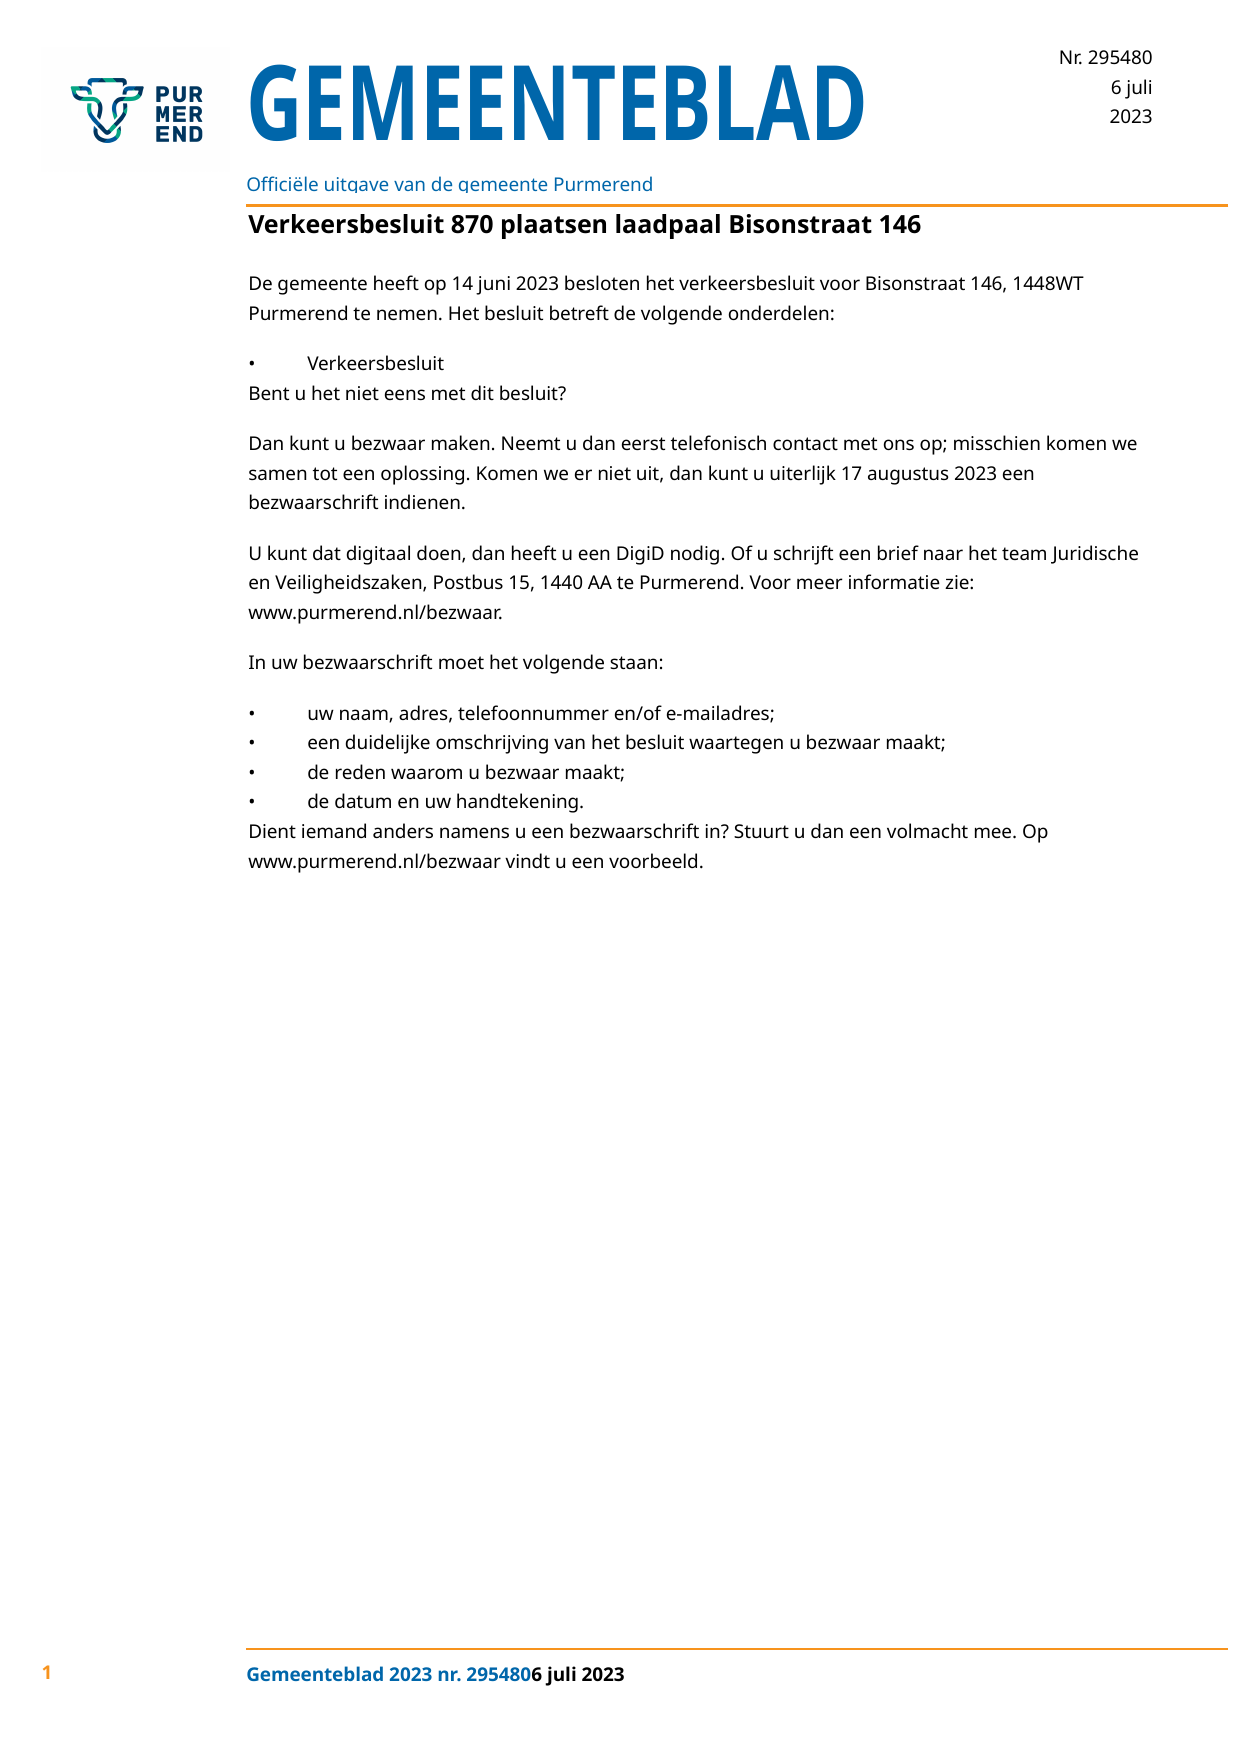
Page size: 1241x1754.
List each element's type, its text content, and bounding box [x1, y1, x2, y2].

text Dient iemand anders namens u een bezwaarschrift in? Stuurt u dan een volmacht mee. Op www.purmerend.nl/bezwaar vindt u een voorbeeld. [248, 818, 1152, 873]
text Bent u het niet eens met dit besluit? [248, 380, 1152, 406]
list de reden waarom u bezwaar maakt; [248, 759, 1152, 785]
picture [41, 47, 231, 172]
list een duidelijke omschrijving van het besluit waartegen u bezwaar maakt; [248, 729, 1152, 755]
list uw naam, adres, telefoonnummer en/of e-mailadres; [248, 700, 1152, 726]
text U kunt dat digitaal doen, dan heeft u een DigiD nodig. Of u schrijft een brief naar het team Juridische en Veiligheidszaken, Postbus 15, 1440 AA te Purmerend. Voor meer informatie zie: www.purmerend.nl/bezwaar. [248, 540, 1152, 625]
text Dan kunt u bezwaar maken. Neemt u dan eerst telefonisch contact met ons op; misschien komen we samen tot een oplossing. Komen we er niet uit, dan kunt u uiterlijk 17 augustus 2023 een bezwaarschrift indienen. [248, 430, 1152, 515]
text In uw bezwaarschrift moet het volgende staan: [248, 649, 1152, 675]
list de datum en uw handtekening. [248, 789, 1152, 814]
text Verkeersbesluit 870 plaatsen laadpaal Bisonstraat 146 [248, 207, 1152, 241]
text De gemeente heeft op 14 juni 2023 besloten het verkeersbesluit voor Bisonstraat 146, 1448WT Purmerend te nemen. Het besluit betreft de volgende onderdelen: [248, 270, 1152, 326]
list Verkeersbesluit [248, 350, 1152, 376]
